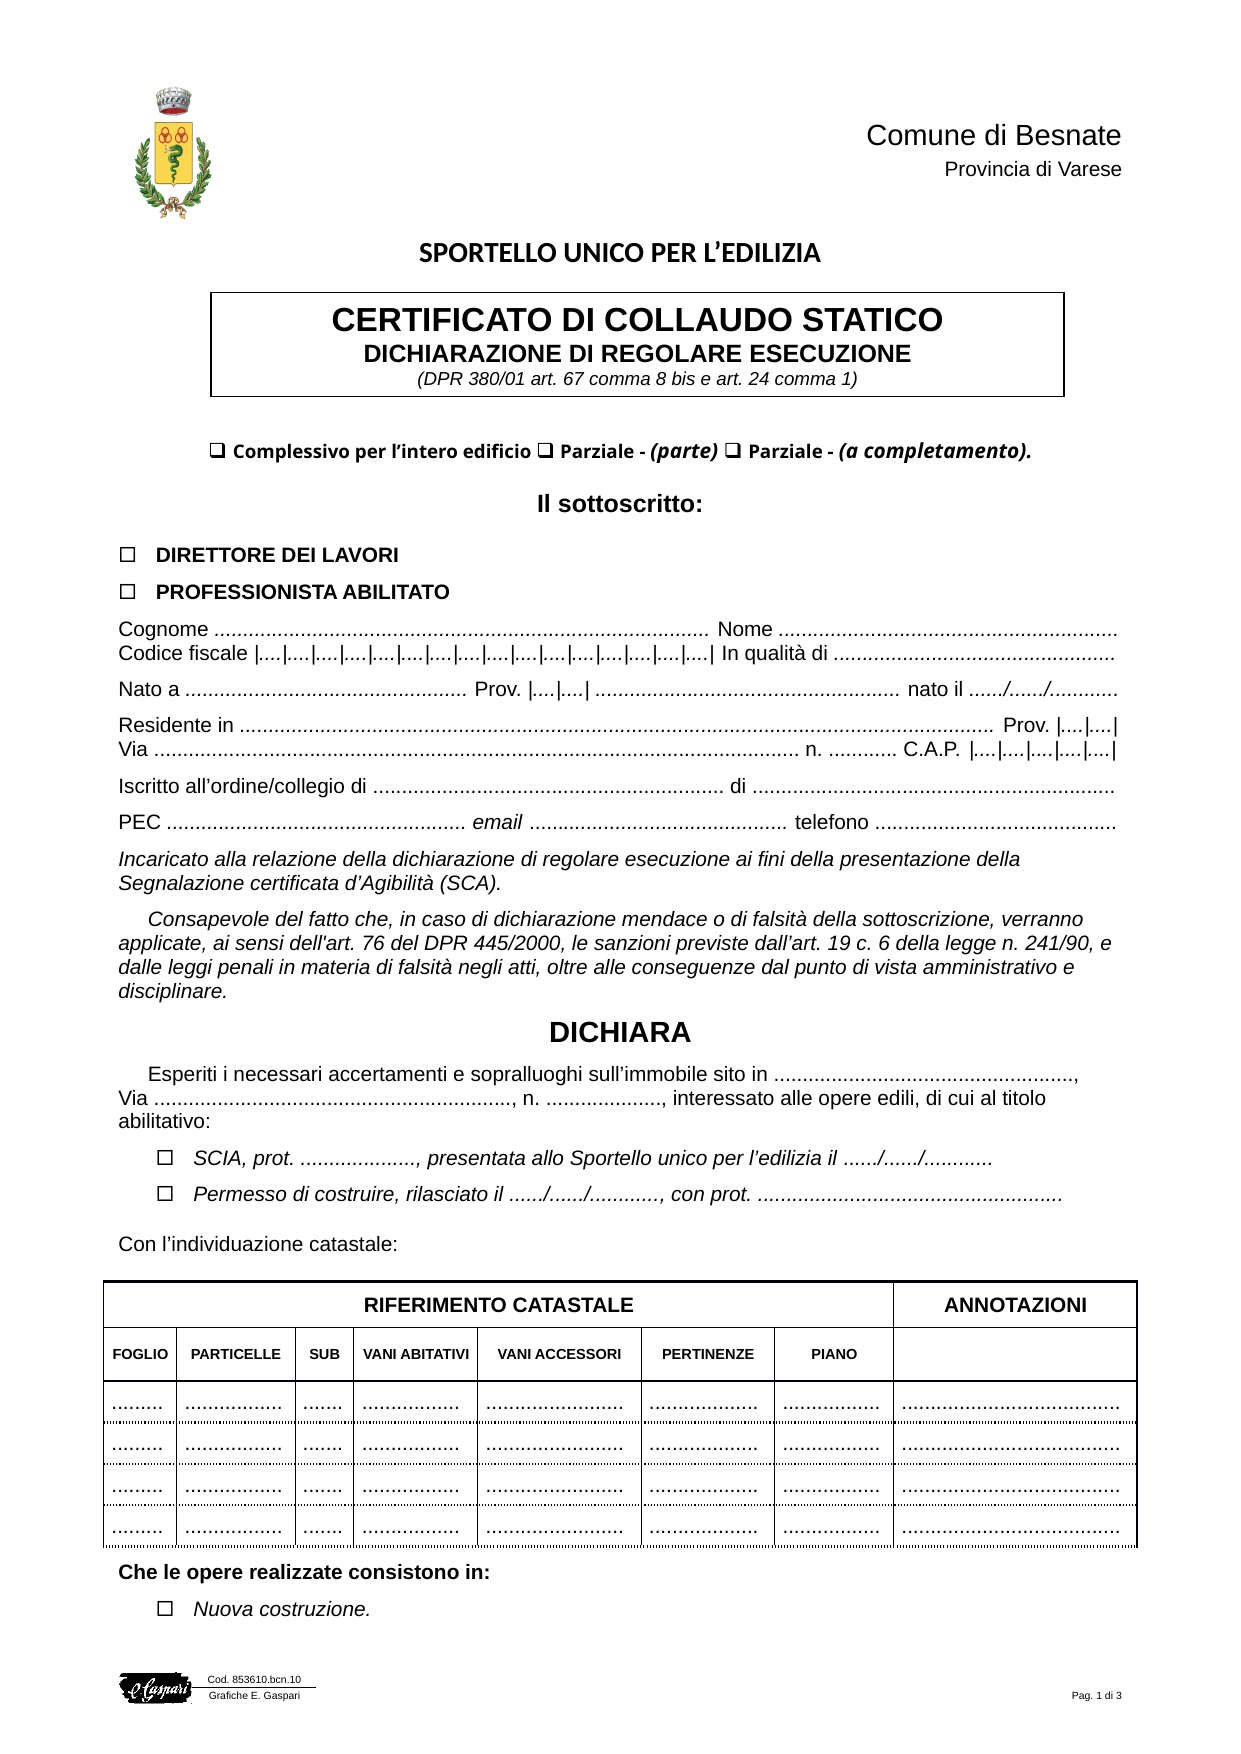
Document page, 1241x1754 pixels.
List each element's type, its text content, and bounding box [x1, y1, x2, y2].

table_cell ................... [642, 1504, 774, 1545]
table_cell VANI ABITATIVI [354, 1328, 477, 1380]
table_cell ................. [354, 1463, 477, 1504]
text Incaricato alla relazione della dichiarazione di regolare esecuzione ai fini della presentazione della Segnalazione certificata d’Agibilità (SCA). [118, 847, 1122, 894]
text Con l’individuazione catastale: [118, 1231, 1122, 1255]
text Consapevole del fatto che, in caso di dichiarazione mendace o di falsità della sottoscrizione, verranno applicate, ai sensi dell'art. 76 del DPR 445/2000, le sanzioni previste dall’art. 19 c. 6 della legge n. 241/90, e dalle leggi penali in materia di falsità negli atti, oltre alle conseguenze dal punto di vista amministrativo e disciplinare. [118, 907, 1122, 1003]
text Nato a ................................................. Prov. |....|....| ..................................................... nato il ....../....../............ [118, 677, 1122, 701]
table_cell ................. [775, 1382, 893, 1421]
table_cell PERTINENZE [642, 1328, 774, 1380]
table_cell ................... [642, 1463, 774, 1504]
table_cell ......... [104, 1421, 176, 1463]
list Nuova costruzione. [156, 1596, 1122, 1621]
table_cell ....... [296, 1504, 353, 1545]
list DIRETTORE DEI LAVORI [118, 543, 1122, 567]
table_cell ................. [177, 1504, 295, 1545]
table_cell ....... [296, 1382, 353, 1421]
table_cell ........................ [478, 1382, 641, 1421]
table_cell ................. [177, 1421, 295, 1463]
table_cell ......... [104, 1463, 176, 1504]
table_cell FOGLIO [104, 1328, 176, 1380]
table_cell ................. [775, 1421, 893, 1463]
table_cell ................. [775, 1463, 893, 1504]
table_header RIFERIMENTO CATASTALE [104, 1283, 893, 1327]
table_header ANNOTAZIONI [894, 1283, 1136, 1327]
table_cell [894, 1328, 1136, 1380]
table_cell PARTICELLE [177, 1328, 295, 1380]
list SCIA, prot. ...................., presentata allo Sportello unico per l’edilizia il ....../....../............ [156, 1146, 1122, 1170]
table_cell ......... [104, 1382, 176, 1421]
text Il sottoscritto: [118, 489, 1122, 518]
list Permesso di costruire, rilasciato il ....../....../............, con prot. ..................................................... [156, 1182, 1122, 1206]
table_cell ....... [296, 1463, 353, 1504]
text PEC .................................................... email ............................................. telefono .......................................... [118, 810, 1122, 834]
table_cell ................... [642, 1382, 774, 1421]
table_cell ................. [354, 1382, 477, 1421]
text Provincia di Varese [224, 157, 1122, 181]
text Cognome ...................................................................................... Nome ........................................................... Codice fiscale |....|....|....|....|....|....|....|....|....|....|....|....|....|....|....|....| In qualità di ................................................. [118, 616, 1122, 664]
subtitle SPORTELLO UNICO PER L’EDILIZIA [118, 234, 1122, 270]
table_cell ................... [642, 1421, 774, 1463]
text Comune di Besnate [224, 118, 1122, 152]
text  Complessivo per l’intero edificio  Parziale - (parte)  Parziale - (a completamento). [118, 436, 1122, 464]
picture [122, 87, 224, 219]
list PROFESSIONISTA ABILITATO [118, 580, 1122, 604]
table_cell ........................ [478, 1421, 641, 1463]
table_cell ......... [104, 1504, 176, 1545]
table_cell ...................................... [894, 1504, 1136, 1545]
table_cell ........................ [478, 1463, 641, 1504]
table_cell ...................................... [894, 1382, 1136, 1421]
table_cell ................. [354, 1421, 477, 1463]
table_cell SUB [296, 1328, 353, 1380]
table_cell ................. [354, 1504, 477, 1545]
picture [118, 1672, 192, 1704]
text Iscritto all’ordine/collegio di ............................................................. di ............................................................... [118, 774, 1122, 798]
table_cell VANI ACCESSORI [478, 1328, 641, 1380]
text Residente in ................................................................................................................................... Prov. |....|....| Via ................................................................................................................ n. ............ C.A.P. |....|....|....|....|....| [118, 713, 1122, 761]
table_cell ...................................... [894, 1463, 1136, 1504]
table_cell PIANO [775, 1328, 893, 1380]
table_cell ....... [296, 1421, 353, 1463]
table_cell ........................ [478, 1504, 641, 1545]
table_cell ...................................... [894, 1421, 1136, 1463]
text DICHIARA [118, 1015, 1122, 1049]
text Che le opere realizzate consistono in: [118, 1560, 1122, 1584]
table_cell ................. [177, 1463, 295, 1504]
table_cell ................. [177, 1382, 295, 1421]
table_cell ................. [775, 1504, 893, 1545]
text Esperiti i necessari accertamenti e sopralluoghi sull’immobile sito in ...................................................., Via .............................................................., n. ...................., interessato alle opere edili, di cui al titolo abilitativo: [118, 1061, 1122, 1133]
